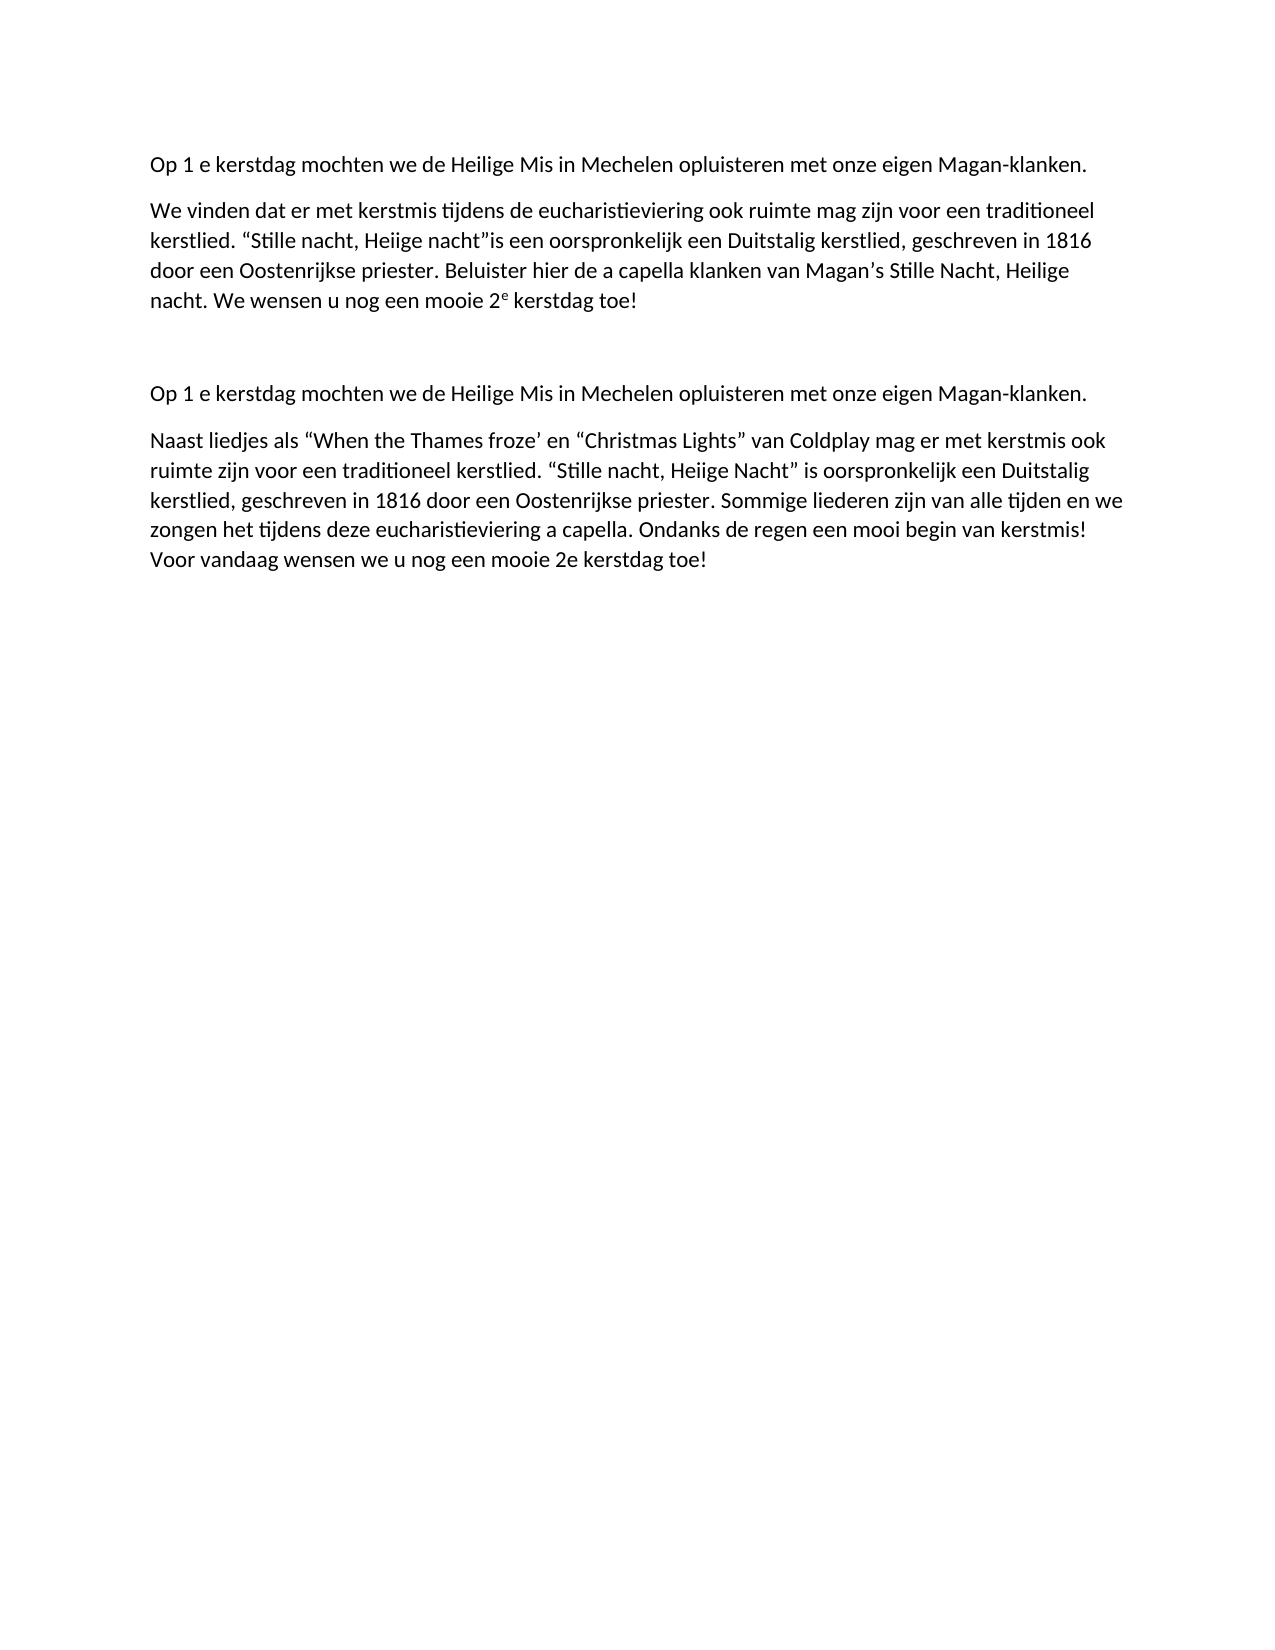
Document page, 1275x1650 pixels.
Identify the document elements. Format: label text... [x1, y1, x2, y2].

text Op 1 e kerstdag mochten we de Heilige Mis in Mechelen opluisteren met onze eigen Magan-klanken. [150, 150, 1125, 178]
text Naast liedjes als “When the Thames froze’ en “Christmas Lights” van Coldplay mag er met kerstmis ook ruimte zijn voor een traditioneel kerstlied. “Stille nacht, Heiige Nacht” is oorspronkelijk een Duitstalig kerstlied, geschreven in 1816 door een Oostenrijkse priester. Sommige liederen zijn van alle tijden en we zongen het tijdens deze eucharistieviering a capella. Ondanks de regen een mooi begin van kerstmis! Voor vandaag wensen we u nog een mooie 2e kerstdag toe! [150, 426, 1125, 573]
text Op 1 e kerstdag mochten we de Heilige Mis in Mechelen opluisteren met onze eigen Magan-klanken. [150, 379, 1125, 407]
text We vinden dat er met kerstmis tijdens de eucharistieviering ook ruimte mag zijn voor een traditioneel kerstlied. “Stille nacht, Heiige nacht”is een oorspronkelijk een Duitstalig kerstlied, geschreven in 1816 door een Oostenrijkse priester. Beluister hier de a capella klanken van Magan’s Stille Nacht, Heilige nacht. We wensen u nog een mooie 2e kerstdag toe! [150, 197, 1125, 314]
